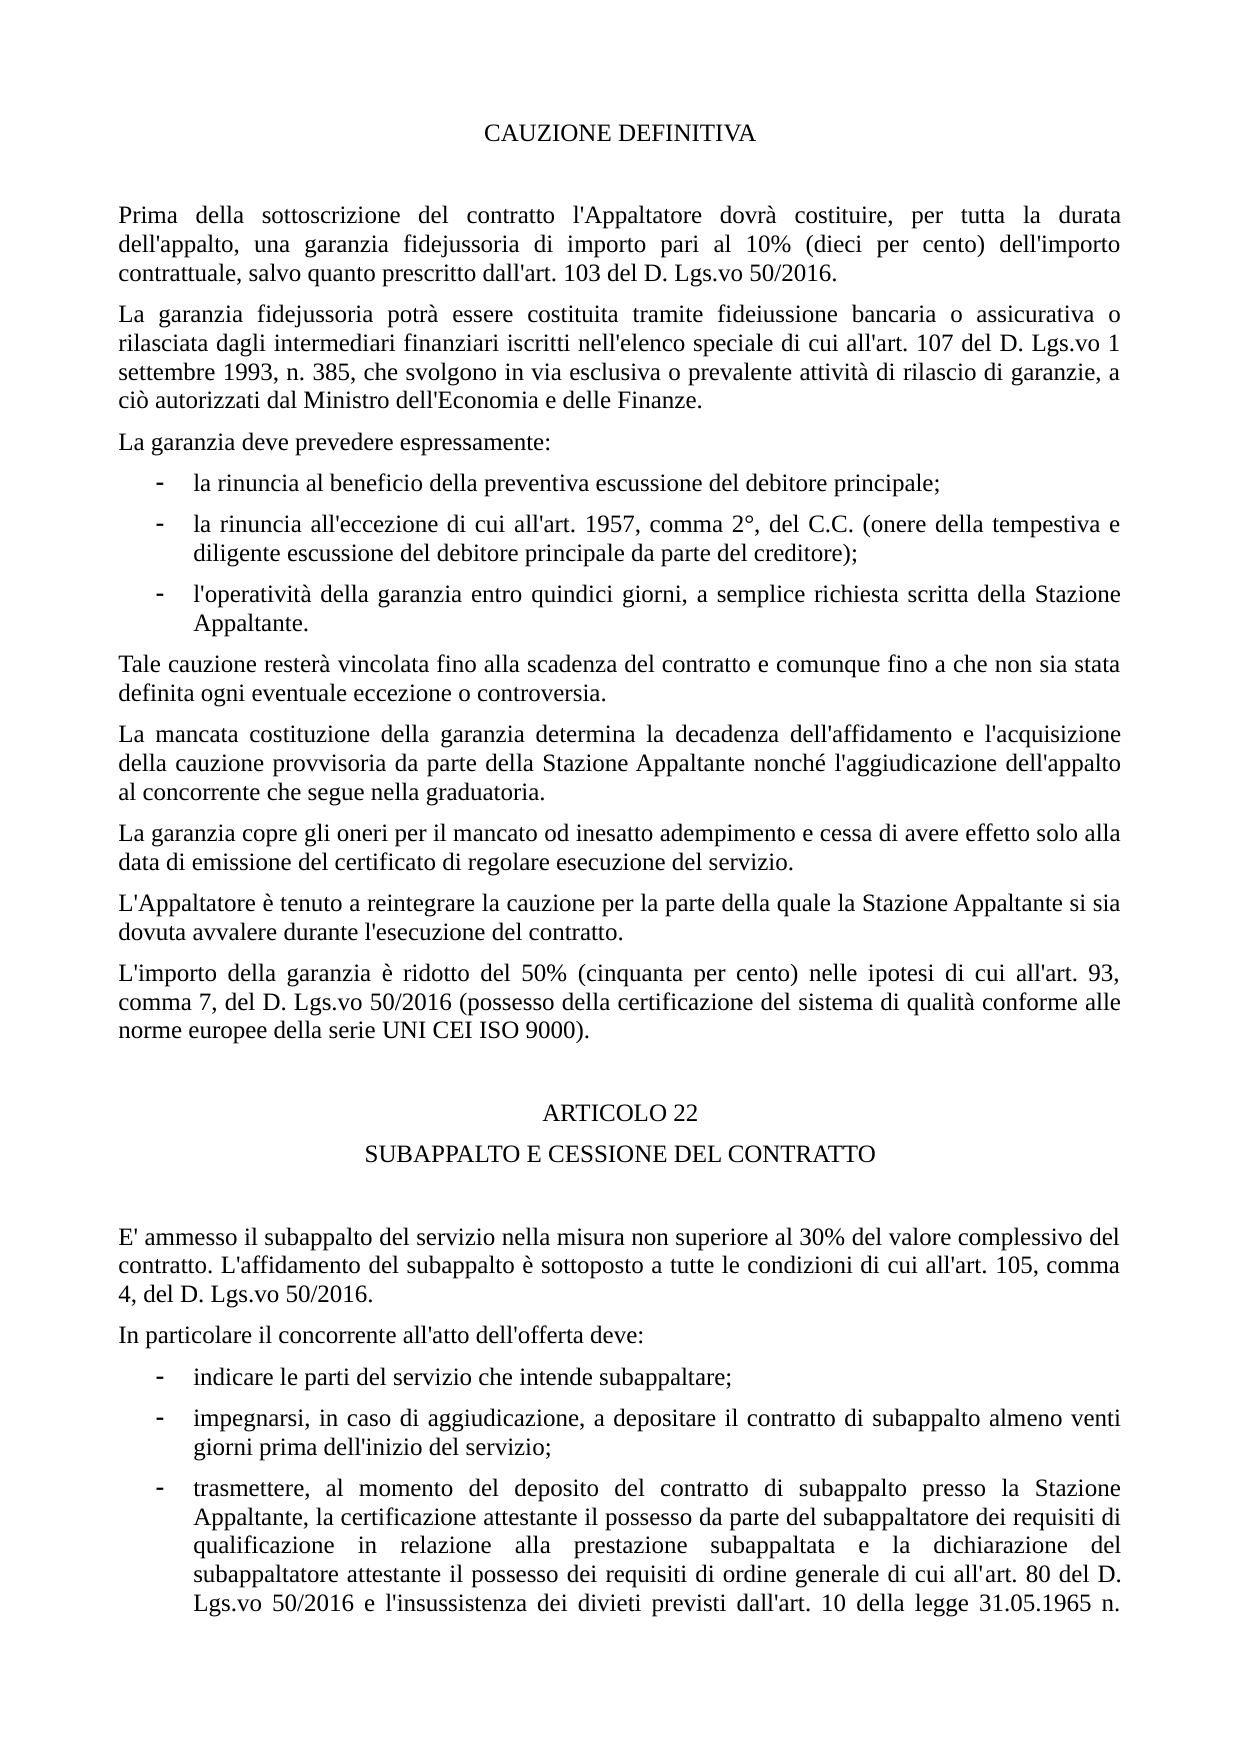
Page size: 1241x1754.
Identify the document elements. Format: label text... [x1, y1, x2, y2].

list la rinuncia all'eccezione di cui all'art. 1957, comma 2°, del C.C. (onere della tempestiva e diligente escussione del debitore principale da parte del creditore); [156, 509, 1122, 567]
text Tale cauzione resterà vincolata fino alla scadenza del contratto e comunque fino a che non sia stata definita ogni eventuale eccezione o controversia. [118, 649, 1122, 707]
text CAUZIONE DEFINITIVA [118, 118, 1122, 147]
list l'operatività della garanzia entro quindici giorni, a semplice richiesta scritta della Stazione Appaltante. [156, 579, 1122, 637]
text E' ammesso il subappalto del servizio nella misura non superiore al 30% del valore complessivo del contratto. L'affidamento del subappalto è sottoposto a tutte le condizioni di cui all'art. 105, comma 4, del D. Lgs.vo 50/2016. [118, 1222, 1122, 1308]
text La garanzia deve prevedere espressamente: [118, 427, 1122, 456]
text Prima della sottoscrizione del contratto l'Appaltatore dovrà costituire, per tutta la durata dell'appalto, una garanzia fidejussoria di importo pari al 10% (dieci per cento) dell'importo contrattuale, salvo quanto prescritto dall'art. 103 del D. Lgs.vo 50/2016. [118, 201, 1122, 287]
text L'Appaltatore è tenuto a reintegrare la cauzione per la parte della quale la Stazione Appaltante si sia dovuta avvalere durante l'esecuzione del contratto. [118, 888, 1122, 946]
text La garanzia fidejussoria potrà essere costituita tramite fideiussione bancaria o assicurativa o rilasciata dagli intermediari finanziari iscritti nell'elenco speciale di cui all'art. 107 del D. Lgs.vo 1 settembre 1993, n. 385, che svolgono in via esclusiva o prevalente attività di rilascio di garanzie, a ciò autorizzati dal Ministro dell'Economia e delle Finanze. [118, 299, 1122, 414]
text In particolare il concorrente all'atto dell'offerta deve: [118, 1321, 1122, 1349]
text La garanzia copre gli oneri per il mancato od inesatto adempimento e cessa di avere effetto solo alla data di emissione del certificato di regolare esecuzione del servizio. [118, 818, 1122, 876]
text ARTICOLO 22 [118, 1098, 1122, 1127]
list trasmettere, al momento del deposito del contratto di subappalto presso la Stazione Appaltante, la certificazione attestante il possesso da parte del subappaltatore dei requisiti di qualificazione in relazione alla prestazione subappaltata e la dichiarazione del subappaltatore attestante il possesso dei requisiti di ordine generale di cui all'art. 80 del D. Lgs.vo 50/2016 e l'insussistenza dei divieti previsti dall'art. 10 della legge 31.05.1965 n. [156, 1473, 1122, 1617]
list impegnarsi, in caso di aggiudicazione, a depositare il contratto di subappalto almeno venti giorni prima dell'inizio del servizio; [156, 1403, 1122, 1461]
text SUBAPPALTO E CESSIONE DEL CONTRATTO [118, 1139, 1122, 1168]
list la rinuncia al beneficio della preventiva escussione del debitore principale; [156, 468, 1122, 497]
text La mancata costituzione della garanzia determina la decadenza dell'affidamento e l'acquisizione della cauzione provvisoria da parte della Stazione Appaltante nonché l'aggiudicazione dell'appalto al concorrente che segue nella graduatoria. [118, 719, 1122, 806]
text L'importo della garanzia è ridotto del 50% (cinquanta per cento) nelle ipotesi di cui all'art. 93, comma 7, del D. Lgs.vo 50/2016 (possesso della certificazione del sistema di qualità conforme alle norme europee della serie UNI CEI ISO 9000). [118, 958, 1122, 1044]
list indicare le parti del servizio che intende subappaltare; [156, 1362, 1122, 1391]
